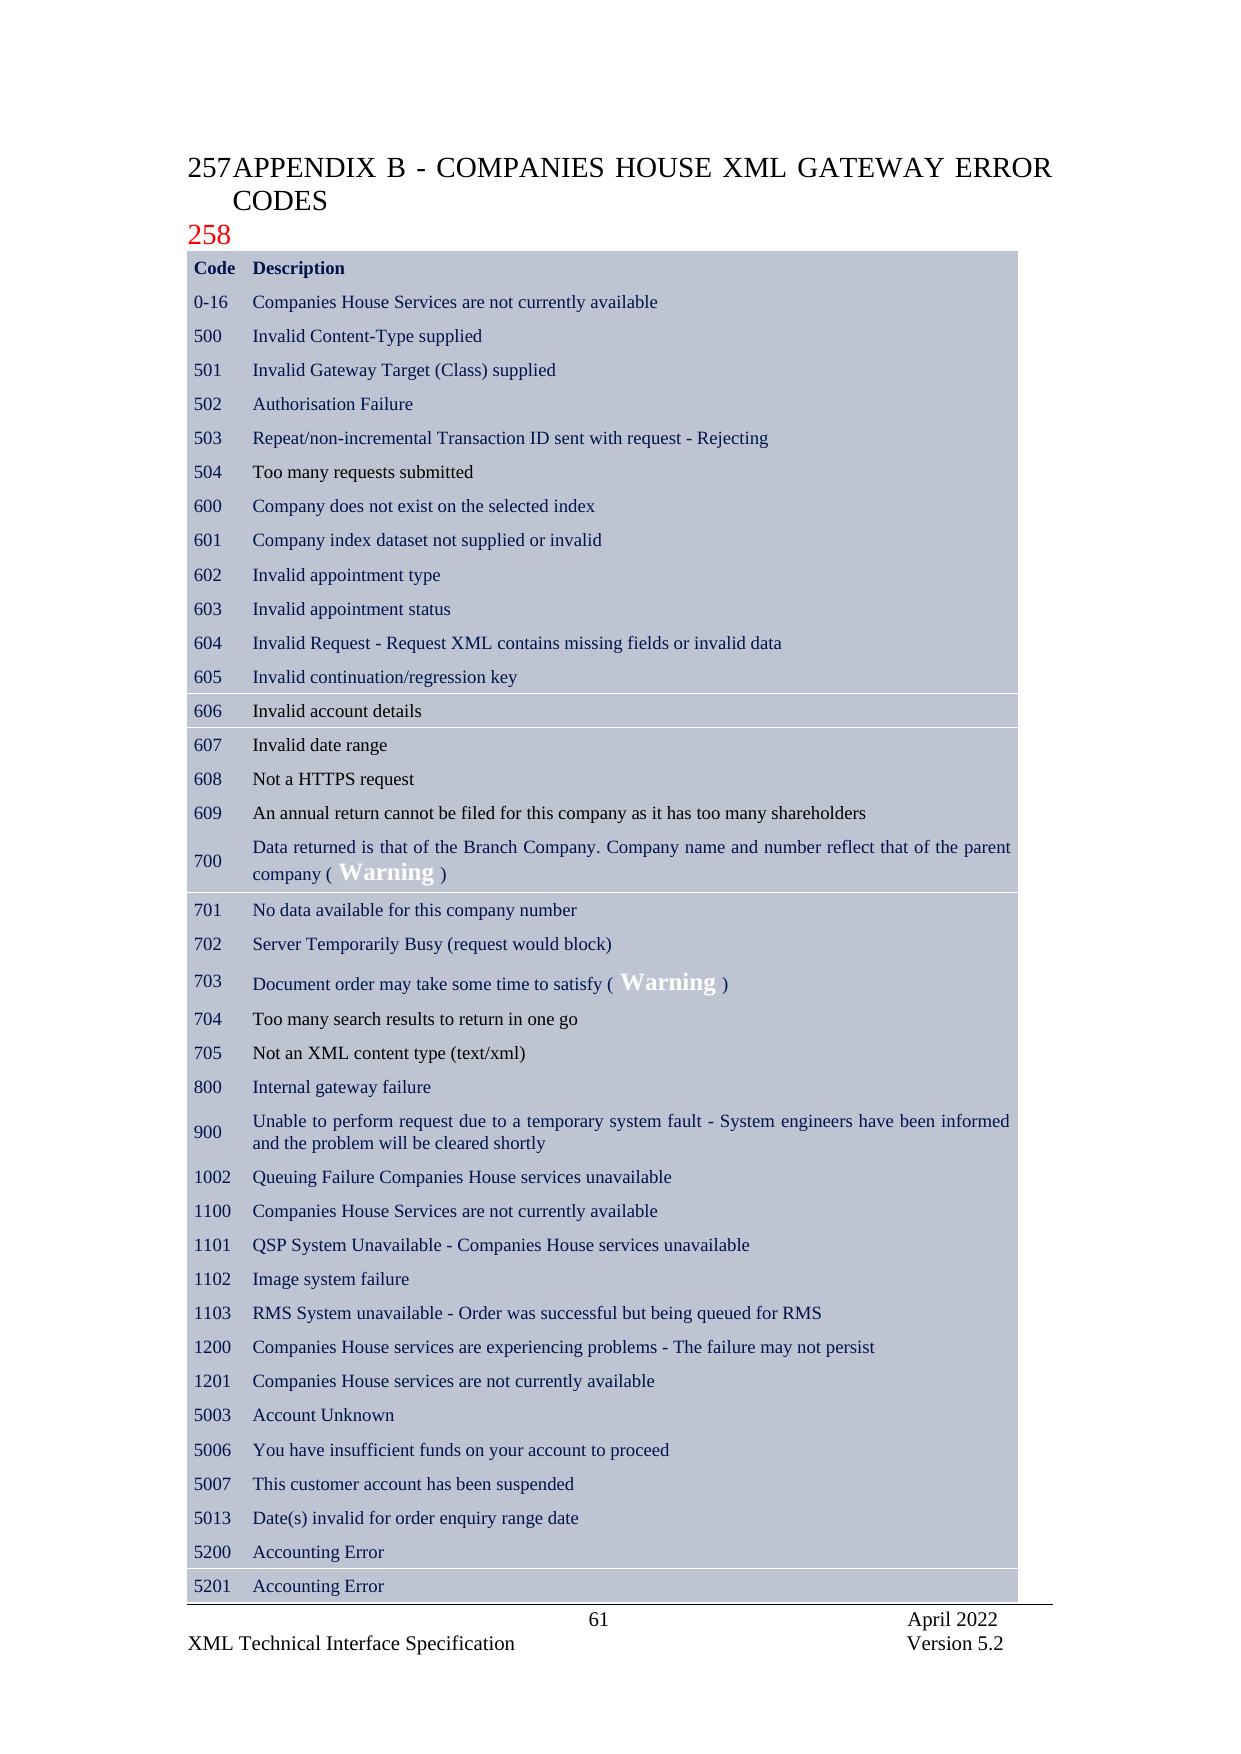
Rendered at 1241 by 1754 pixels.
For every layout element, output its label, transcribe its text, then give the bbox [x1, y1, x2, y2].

table_cell Company index dataset not supplied or invalid [246, 523, 1018, 557]
table_cell Not an XML content type (text/xml) [246, 1036, 1018, 1070]
table_cell 700 [187, 830, 246, 892]
table_cell 503 [187, 421, 246, 455]
table_cell 608 [187, 762, 246, 796]
subtitle Appendix b - Companies House XML gateway Error Codes [187, 150, 1053, 217]
table_cell Account Unknown [246, 1398, 1018, 1432]
table_cell Accounting Error [246, 1534, 1018, 1568]
table_cell Server Temporarily Busy (request would block) [246, 927, 1018, 961]
table_cell 5003 [187, 1398, 246, 1432]
table_cell You have insufficient funds on your account to proceed [246, 1432, 1018, 1466]
table_cell 1201 [187, 1364, 246, 1398]
table_cell 501 [187, 353, 246, 387]
table_cell 609 [187, 796, 246, 830]
table_cell 900 [187, 1104, 246, 1160]
table_cell 605 [187, 659, 246, 693]
table_cell Invalid Gateway Target (Class) supplied [246, 353, 1018, 387]
table_cell 604 [187, 625, 246, 659]
table_cell 704 [187, 1002, 246, 1036]
table_cell 502 [187, 387, 246, 421]
table_cell 602 [187, 557, 246, 591]
table_cell Queuing Failure Companies House services unavailable [246, 1160, 1018, 1194]
table_cell Companies House Services are not currently available [246, 285, 1018, 319]
table_cell Image system failure [246, 1262, 1018, 1296]
table_cell Authorisation Failure [246, 387, 1018, 421]
table_cell 1100 [187, 1194, 246, 1228]
table_cell Invalid appointment type [246, 557, 1018, 591]
table_cell Invalid date range [246, 728, 1018, 762]
table_cell 1002 [187, 1160, 246, 1194]
table_cell Date(s) invalid for order enquiry range date [246, 1500, 1018, 1534]
table_cell 800 [187, 1070, 246, 1104]
table_cell 1102 [187, 1262, 246, 1296]
table_cell 705 [187, 1036, 246, 1070]
table_cell Company does not exist on the selected index [246, 489, 1018, 523]
table_cell 5200 [187, 1534, 246, 1568]
table_cell 702 [187, 927, 246, 961]
table_cell RMS System unavailable - Order was successful but being queued for RMS [246, 1296, 1018, 1330]
table_header Description [246, 251, 1018, 285]
table_cell QSP System Unavailable - Companies House services unavailable [246, 1228, 1018, 1262]
table_cell 600 [187, 489, 246, 523]
table_cell Accounting Error [246, 1569, 1018, 1602]
table_cell Companies House Services are not currently available [246, 1194, 1018, 1228]
table_cell 701 [187, 893, 246, 927]
table_cell 504 [187, 455, 246, 489]
table_cell Document order may take some time to satisfy ( Warning ) [246, 961, 1018, 1002]
table_cell An annual return cannot be filed for this company as it has too many shareholders [246, 796, 1018, 830]
table_cell Data returned is that of the Branch Company. Company name and number reflect that of the parent company ( Warning ) [246, 830, 1018, 892]
table_cell 607 [187, 728, 246, 762]
table_cell Invalid continuation/regression key [246, 659, 1018, 693]
table_cell Too many requests submitted [246, 455, 1018, 489]
table_cell Too many search results to return in one go [246, 1002, 1018, 1036]
table_cell 0-16 [187, 285, 246, 319]
table_cell Companies House services are experiencing problems - The failure may not persist [246, 1330, 1018, 1364]
table_cell Invalid account details [246, 694, 1018, 727]
table_cell This customer account has been suspended [246, 1466, 1018, 1500]
table_cell 5007 [187, 1466, 246, 1500]
table_cell 606 [187, 694, 246, 727]
table_cell 1101 [187, 1228, 246, 1262]
table_cell Unable to perform request due to a temporary system fault - System engineers have been informed and the problem will be cleared shortly [246, 1104, 1018, 1160]
table_cell Internal gateway failure [246, 1070, 1018, 1104]
table_header Code [187, 251, 246, 285]
table_cell Invalid appointment status [246, 591, 1018, 625]
table_cell 5201 [187, 1569, 246, 1602]
table_cell No data available for this company number [246, 893, 1018, 927]
table_cell 1200 [187, 1330, 246, 1364]
table_cell Not a HTTPS request [246, 762, 1018, 796]
table_cell Invalid Content-Type supplied [246, 319, 1018, 353]
table_cell 601 [187, 523, 246, 557]
table_cell 500 [187, 319, 246, 353]
table_cell 703 [187, 961, 246, 1002]
table_cell 603 [187, 591, 246, 625]
table_cell Invalid Request - Request XML contains missing fields or invalid data [246, 625, 1018, 659]
table_cell 5013 [187, 1500, 246, 1534]
table_cell 1103 [187, 1296, 246, 1330]
table_cell Companies House services are not currently available [246, 1364, 1018, 1398]
table_cell 5006 [187, 1432, 246, 1466]
table_cell Repeat/non-incremental Transaction ID sent with request - Rejecting [246, 421, 1018, 455]
